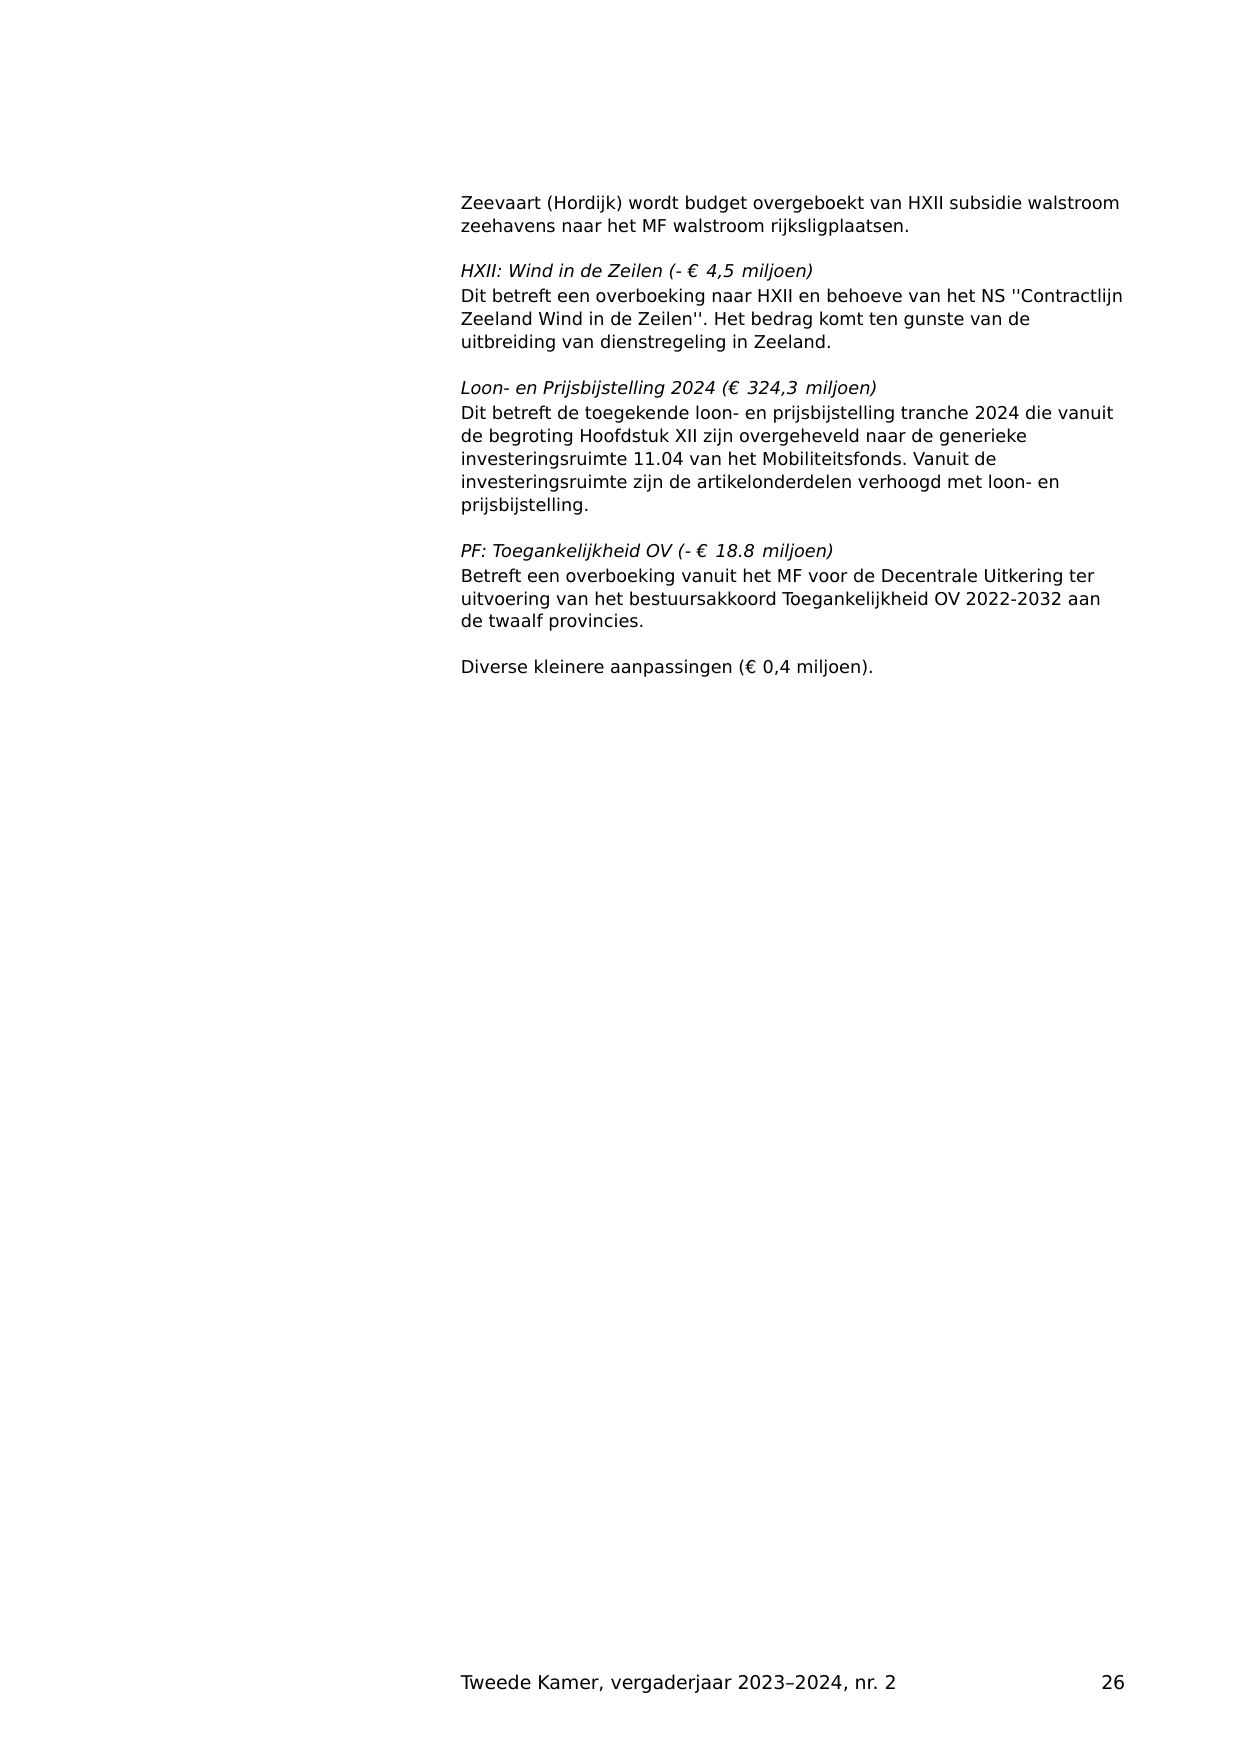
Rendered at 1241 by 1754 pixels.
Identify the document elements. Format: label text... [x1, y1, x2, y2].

text PF: Toegankelijkheid OV (- € 18.8 miljoen) [461, 539, 1125, 562]
text Diverse kleinere aanpassingen (€ 0,4 miljoen). [461, 655, 1125, 678]
text Zeevaart (Hordijk) wordt budget overgeboekt van HXII subsidie walstroom zeehavens naar het MF walstroom rijksligplaatsen. [461, 191, 1125, 237]
text Dit betreft de toegekende loon- en prijsbijstelling tranche 2024 die vanuit de begroting Hoofdstuk XII zijn overgeheveld naar de generieke investeringsruimte 11.04 van het Mobiliteitsfonds. Vanuit de investeringsruimte zijn de artikelonderdelen verhoogd met loon- en prijsbijstelling. [461, 401, 1125, 516]
text Betreft een overboeking vanuit het MF voor de Decentrale Uitkering ter uitvoering van het bestuursakkoord Toegankelijkheid OV 2022-2032 aan de twaalf provincies. [461, 564, 1125, 632]
text Dit betreft een overboeking naar HXII en behoeve van het NS ''Contractlijn Zeeland Wind in de Zeilen''. Het bedrag komt ten gunste van de uitbreiding van dienstregeling in Zeeland. [461, 284, 1125, 353]
text HXII: Wind in de Zeilen (- € 4,5 miljoen) [461, 259, 1125, 282]
text Loon- en Prĳsbĳstelling 2024 (€ 324,3 miljoen) [461, 376, 1125, 399]
